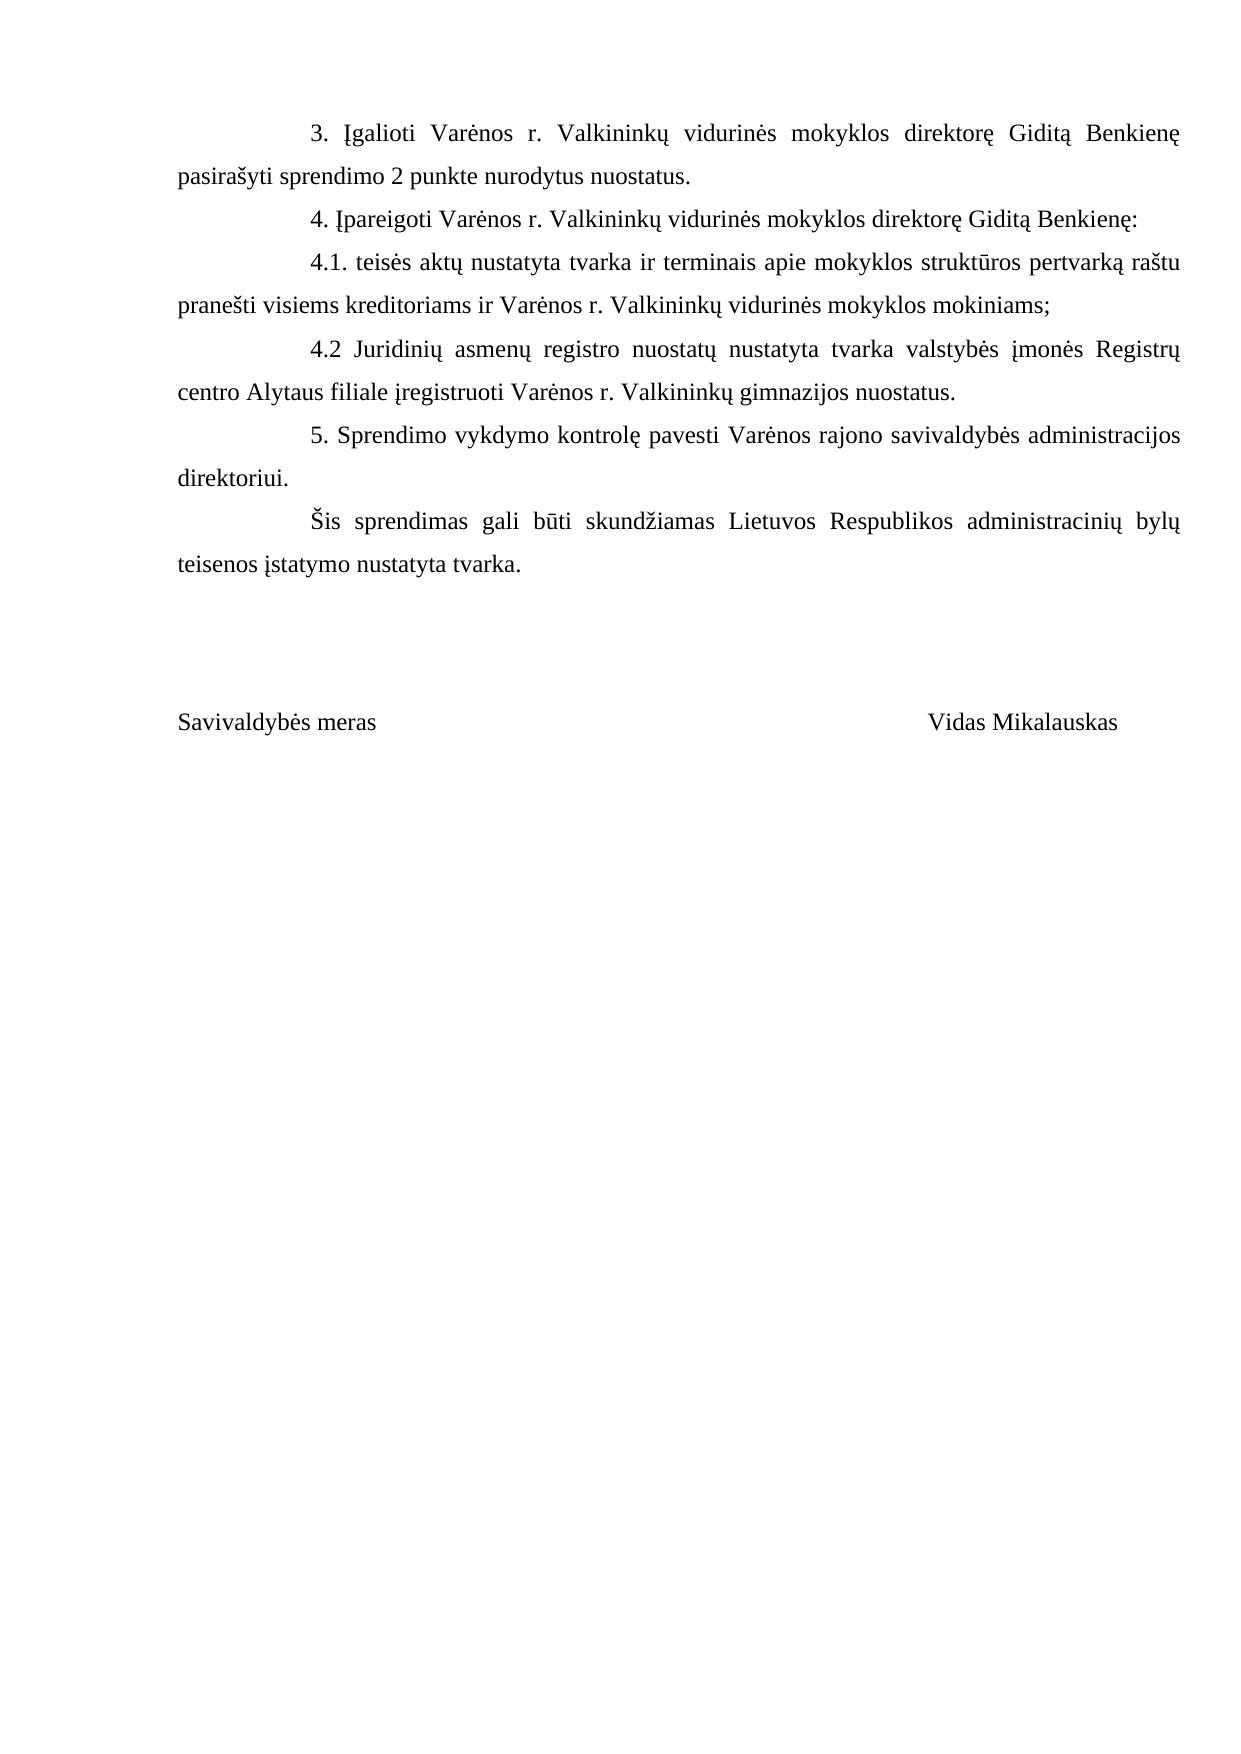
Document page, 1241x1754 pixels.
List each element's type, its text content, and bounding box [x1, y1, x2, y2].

text 4. Įpareigoti Varėnos r. Valkininkų vidurinės mokyklos direktorę Giditą Benkienę: [177, 204, 1181, 233]
text 4.2 Juridinių asmenų registro nuostatų nustatyta tvarka valstybės įmonės Registrų centro Alytaus filiale įregistruoti Varėnos r. Valkininkų gimnazijos nuostatus. [177, 334, 1181, 406]
text 5. Sprendimo vykdymo kontrolę pavesti Varėnos rajono savivaldybės administracijos direktoriui. [177, 420, 1181, 492]
text 3. Įgalioti Varėnos r. Valkininkų vidurinės mokyklos direktorę Giditą Benkienę pasirašyti sprendimo 2 punkte nurodytus nuostatus. [177, 118, 1181, 190]
text 4.1. teisės aktų nustatyta tvarka ir terminais apie mokyklos struktūros pertvarką raštu pranešti visiems kreditoriams ir Varėnos r. Valkininkų vidurinės mokyklos mokiniams; [177, 247, 1181, 319]
text Šis sprendimas gali būti skundžiamas Lietuvos Respublikos administracinių bylų teisenos įstatymo nustatyta tvarka. [177, 506, 1181, 578]
text Savivaldybės meras Vidas Mikalauskas [177, 707, 1181, 736]
